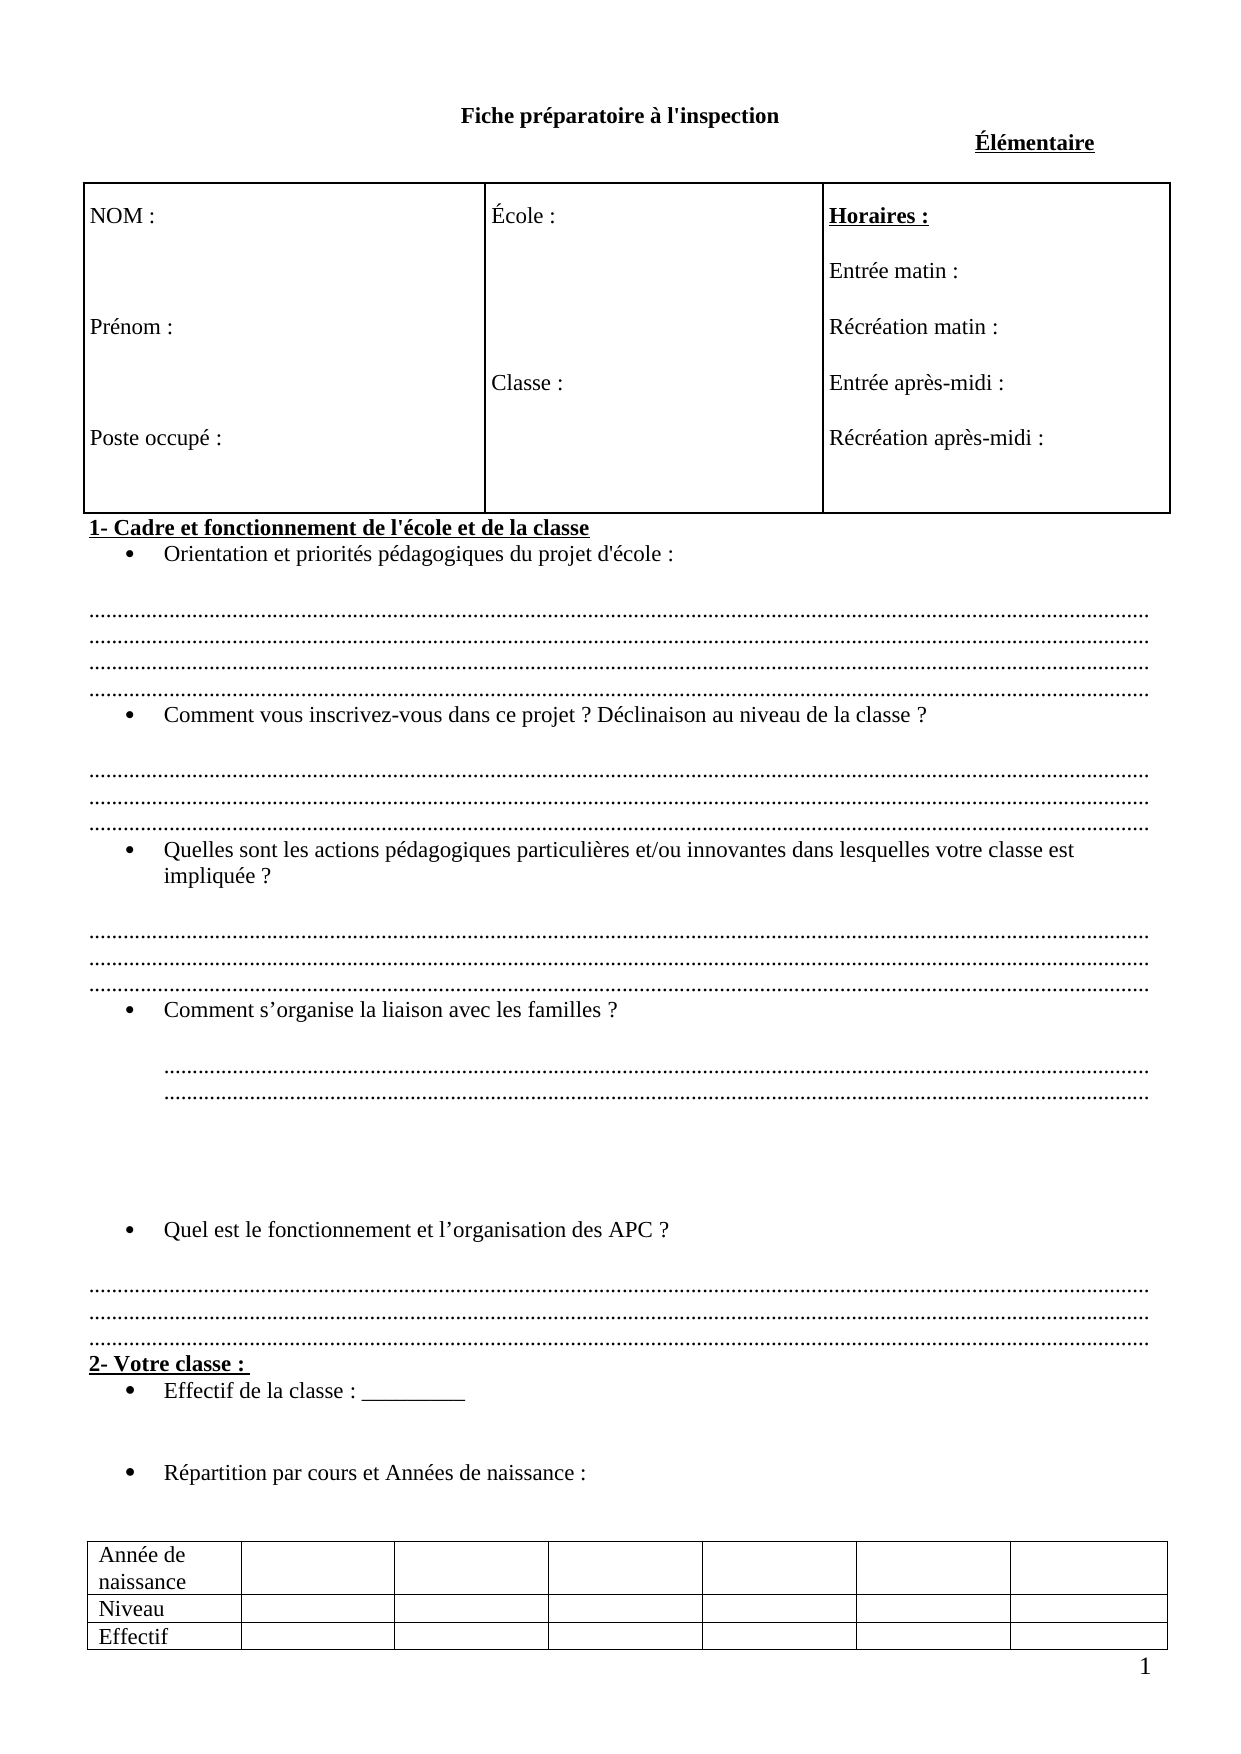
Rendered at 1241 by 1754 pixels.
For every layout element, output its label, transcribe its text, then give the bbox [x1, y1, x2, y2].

table_cell [242, 1595, 394, 1622]
table_header [395, 1542, 548, 1594]
list Comment vous inscrivez-vous dans ce projet ? Déclinaison au niveau de la classe ? [126, 701, 1152, 727]
table_cell [549, 1623, 702, 1649]
table_header École : Classe : [486, 184, 822, 512]
text Fiche préparatoire à l'inspection [89, 103, 1152, 129]
table_cell [857, 1623, 1010, 1649]
table_cell [857, 1595, 1010, 1622]
table_cell [395, 1595, 548, 1622]
table_header NOM : Prénom : Poste occupé : [85, 184, 484, 512]
table_cell Effectif [88, 1623, 241, 1649]
table_header Année de naissance [88, 1542, 241, 1594]
table_cell [395, 1623, 548, 1649]
table_cell [1011, 1623, 1167, 1649]
text 1- Cadre et fonctionnement de l'école et de la classe [89, 514, 1152, 540]
table_header [857, 1542, 1010, 1594]
text Élémentaire [89, 129, 1152, 155]
list Quelles sont les actions pédagogiques particulières et/ou innovantes dans lesquelles votre classe est impliquée ? [126, 836, 1152, 888]
list Quel est le fonctionnement et l’organisation des APC ? [126, 1216, 1152, 1242]
table_header [703, 1542, 856, 1594]
table_header Horaires : Entrée matin : Récréation matin : Entrée après-midi : Récréation après-midi : [824, 184, 1169, 512]
list Orientation et priorités pédagogiques du projet d'école : [126, 540, 1152, 566]
list Comment s’organise la liaison avec les familles ? [126, 997, 1152, 1023]
table_header [1011, 1542, 1167, 1594]
table_cell [1011, 1595, 1167, 1622]
list Effectif de la classe : _________ [126, 1377, 1152, 1403]
table_cell [703, 1595, 856, 1622]
table_header [242, 1542, 394, 1594]
table_cell Niveau [88, 1595, 241, 1622]
table_cell [242, 1623, 394, 1649]
text 2- Votre classe : [89, 1350, 1152, 1377]
table_header [549, 1542, 702, 1594]
list Répartition par cours et Années de naissance : [126, 1459, 1152, 1485]
table_cell [549, 1595, 702, 1622]
table_cell [703, 1623, 856, 1649]
